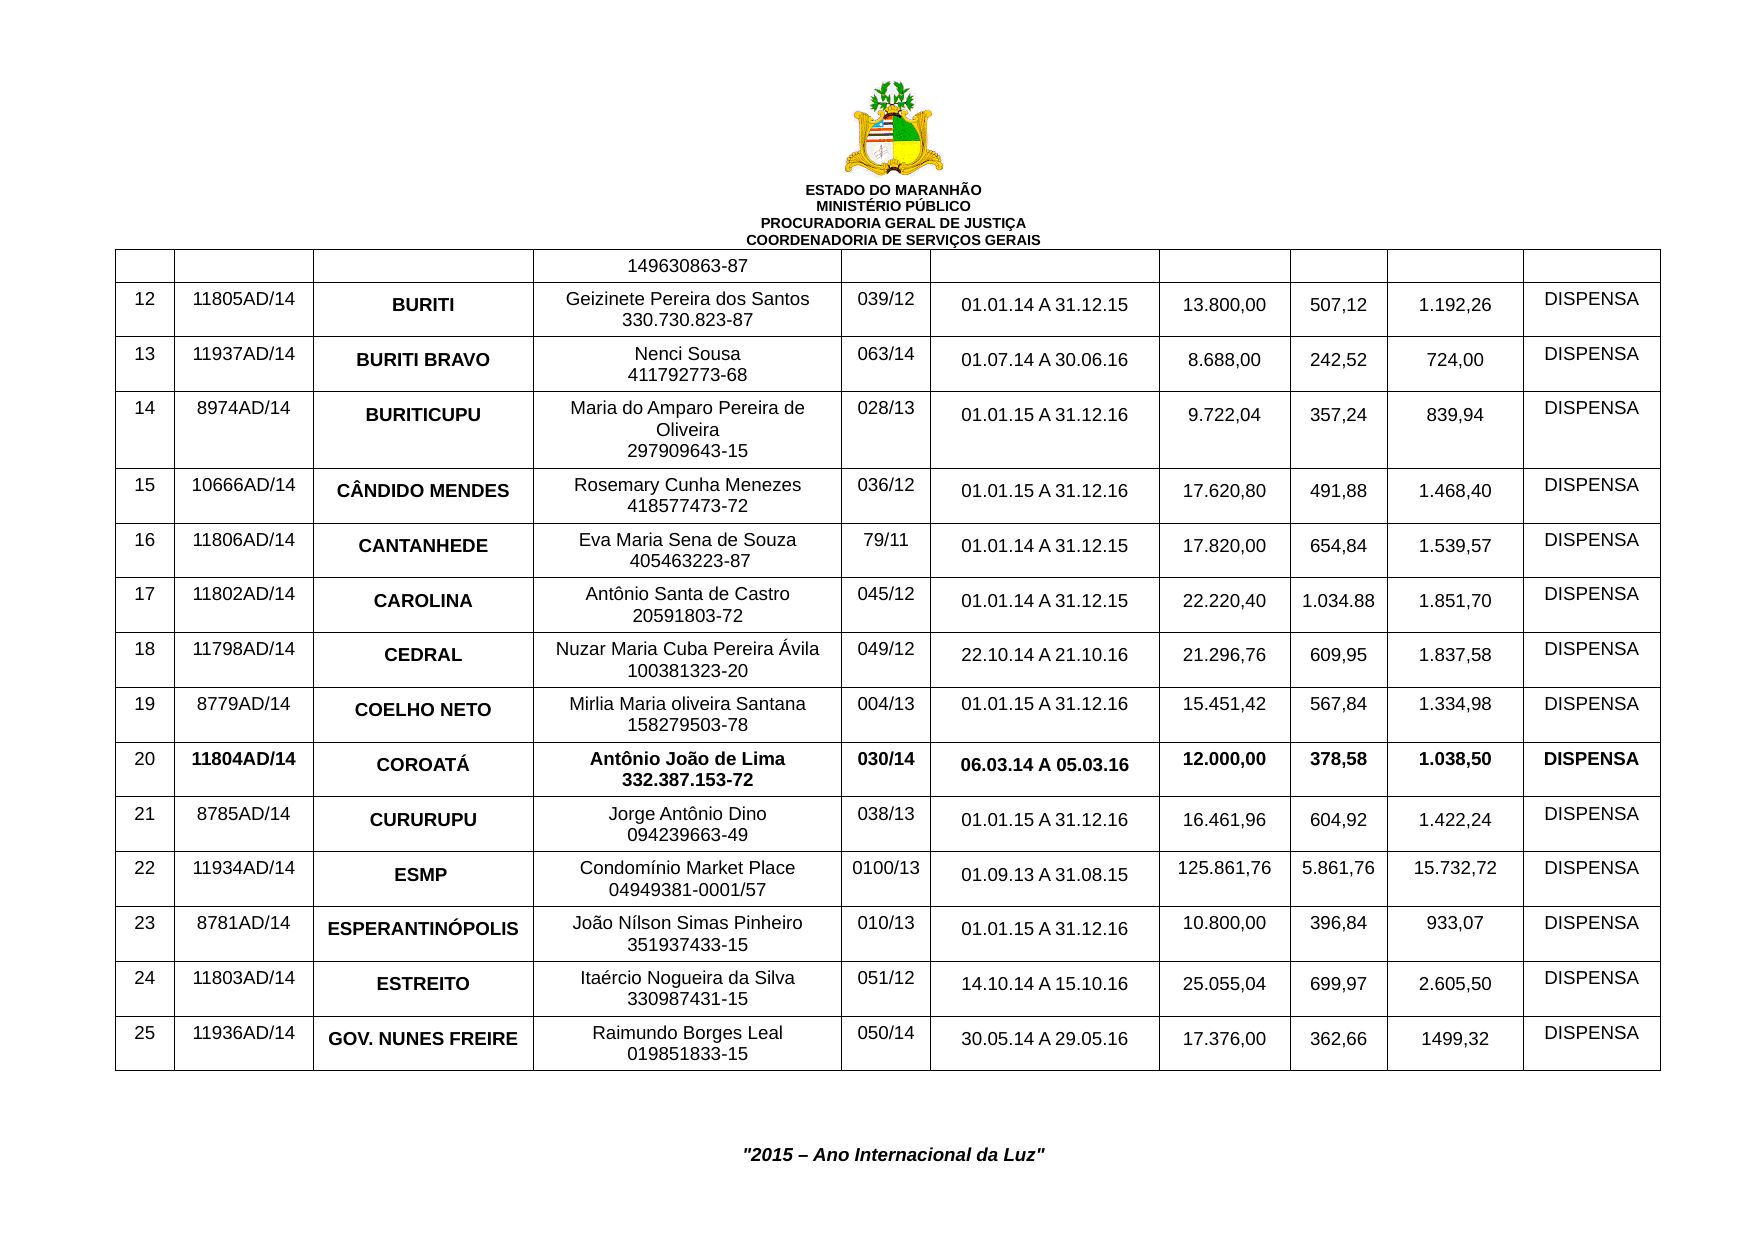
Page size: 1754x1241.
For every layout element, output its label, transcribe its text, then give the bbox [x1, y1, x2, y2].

table_cell 19 [116, 688, 174, 742]
table_cell DISPENSA [1524, 852, 1660, 906]
table_cell ESTREITO [314, 962, 533, 1016]
table_cell DISPENSA [1524, 524, 1660, 577]
table_cell 11805AD/14 [175, 283, 313, 336]
table_cell Raimundo Borges Leal 019851833-15 [534, 1017, 841, 1070]
table_cell 604,92 [1291, 797, 1387, 851]
table_cell DISPENSA [1524, 962, 1660, 1016]
table_cell DISPENSA [1524, 633, 1660, 687]
table_cell CÂNDIDO MENDES [314, 469, 533, 522]
table_cell DISPENSA [1524, 797, 1660, 851]
table_cell 507,12 [1291, 283, 1387, 336]
table_cell Itaércio Nogueira da Silva 330987431-15 [534, 962, 841, 1016]
table_cell [1524, 250, 1660, 282]
table_cell 25.055,04 [1160, 962, 1290, 1016]
table_cell 11934AD/14 [175, 852, 313, 906]
table_cell 23 [116, 907, 174, 961]
table_cell 378,58 [1291, 743, 1387, 796]
table_cell 16.461,96 [1160, 797, 1290, 851]
table_cell 01.01.15 A 31.12.16 [931, 469, 1159, 522]
table_cell 30.05.14 A 29.05.16 [931, 1017, 1159, 1070]
table_cell 20 [116, 743, 174, 796]
table_cell Mirlia Maria oliveira Santana 158279503-78 [534, 688, 841, 742]
table_cell DISPENSA [1524, 688, 1660, 742]
table_cell 1.468,40 [1388, 469, 1523, 522]
table_cell Antônio João de Lima 332.387.153-72 [534, 743, 841, 796]
table_cell 18 [116, 633, 174, 687]
table_cell Nuzar Maria Cuba Pereira Ávila 100381323-20 [534, 633, 841, 687]
table_cell DISPENSA [1524, 469, 1660, 522]
table_cell 724,00 [1388, 337, 1523, 391]
table_cell 11937AD/14 [175, 337, 313, 391]
table_cell 654,84 [1291, 524, 1387, 577]
table_cell 24 [116, 962, 174, 1016]
table_cell 01.01.14 A 31.12.15 [931, 524, 1159, 577]
table_cell COROATÁ [314, 743, 533, 796]
table_cell 17.376,00 [1160, 1017, 1290, 1070]
table_cell DISPENSA [1524, 1017, 1660, 1070]
table_cell [842, 250, 930, 282]
table_cell Geizinete Pereira dos Santos 330.730.823-87 [534, 283, 841, 336]
table_cell ESPERANTINÓPOLIS [314, 907, 533, 961]
table_cell 1.038,50 [1388, 743, 1523, 796]
table_cell 2.605,50 [1388, 962, 1523, 1016]
table_cell 25 [116, 1017, 174, 1070]
table_cell 01.01.15 A 31.12.16 [931, 688, 1159, 742]
table_cell 15.732,72 [1388, 852, 1523, 906]
table_cell 01.01.14 A 31.12.15 [931, 283, 1159, 336]
table_cell 22 [116, 852, 174, 906]
table_cell 1.422,24 [1388, 797, 1523, 851]
table_cell 8785AD/14 [175, 797, 313, 851]
table_cell 030/14 [842, 743, 930, 796]
table_cell [116, 250, 174, 282]
table_cell 050/14 [842, 1017, 930, 1070]
table_cell 933,07 [1388, 907, 1523, 961]
table_cell 1.192,26 [1388, 283, 1523, 336]
table_cell 01.01.14 A 31.12.15 [931, 578, 1159, 632]
table_cell 8.688,00 [1160, 337, 1290, 391]
table_cell 01.09.13 A 31.08.15 [931, 852, 1159, 906]
table_cell 11798AD/14 [175, 633, 313, 687]
table_cell 15 [116, 469, 174, 522]
table_cell 357,24 [1291, 392, 1387, 468]
table_cell COELHO NETO [314, 688, 533, 742]
table_cell BURITICUPU [314, 392, 533, 468]
table_cell 609,95 [1291, 633, 1387, 687]
table_cell 1.034.88 [1291, 578, 1387, 632]
table_cell 10.800,00 [1160, 907, 1290, 961]
table_cell 10666AD/14 [175, 469, 313, 522]
table_cell [1160, 250, 1290, 282]
table_cell 028/13 [842, 392, 930, 468]
table_cell 242,52 [1291, 337, 1387, 391]
table_cell 491,88 [1291, 469, 1387, 522]
table_cell 11803AD/14 [175, 962, 313, 1016]
table_cell DISPENSA [1524, 337, 1660, 391]
table_cell 11806AD/14 [175, 524, 313, 577]
table_cell 14 [116, 392, 174, 468]
table_cell DISPENSA [1524, 743, 1660, 796]
table_cell 051/12 [842, 962, 930, 1016]
table_cell 22.10.14 A 21.10.16 [931, 633, 1159, 687]
table_cell 039/12 [842, 283, 930, 336]
table_cell BURITI BRAVO [314, 337, 533, 391]
table_cell [931, 250, 1159, 282]
table_cell 010/13 [842, 907, 930, 961]
table_cell 125.861,76 [1160, 852, 1290, 906]
table_cell 16 [116, 524, 174, 577]
table_cell DISPENSA [1524, 578, 1660, 632]
table_cell 79/11 [842, 524, 930, 577]
table_cell [1291, 250, 1387, 282]
table_cell João Nílson Simas Pinheiro 351937433-15 [534, 907, 841, 961]
table_cell CEDRAL [314, 633, 533, 687]
table_cell 01.01.15 A 31.12.16 [931, 797, 1159, 851]
table_cell 17.620,80 [1160, 469, 1290, 522]
table_cell 01.01.15 A 31.12.16 [931, 392, 1159, 468]
table_cell ESMP [314, 852, 533, 906]
table_cell CAROLINA [314, 578, 533, 632]
table_cell 699,97 [1291, 962, 1387, 1016]
table_cell 11936AD/14 [175, 1017, 313, 1070]
table_cell 045/12 [842, 578, 930, 632]
table_cell 12.000,00 [1160, 743, 1290, 796]
table_cell [314, 250, 533, 282]
table_cell 01.07.14 A 30.06.16 [931, 337, 1159, 391]
table_cell 9.722,04 [1160, 392, 1290, 468]
table_cell 049/12 [842, 633, 930, 687]
table_cell 5.861,76 [1291, 852, 1387, 906]
table_cell 14.10.14 A 15.10.16 [931, 962, 1159, 1016]
table_cell 1.334,98 [1388, 688, 1523, 742]
table_cell Antônio Santa de Castro 20591803-72 [534, 578, 841, 632]
table_cell 8779AD/14 [175, 688, 313, 742]
table_cell [175, 250, 313, 282]
table_cell Nenci Sousa 411792773-68 [534, 337, 841, 391]
table_cell DISPENSA [1524, 392, 1660, 468]
table_cell 839,94 [1388, 392, 1523, 468]
table_cell 13 [116, 337, 174, 391]
table_cell 22.220,40 [1160, 578, 1290, 632]
table_cell 396,84 [1291, 907, 1387, 961]
table_cell 004/13 [842, 688, 930, 742]
table_cell Condomínio Market Place 04949381-0001/57 [534, 852, 841, 906]
table_cell BURITI [314, 283, 533, 336]
table_cell 1.539,57 [1388, 524, 1523, 577]
table_cell Eva Maria Sena de Souza 405463223-87 [534, 524, 841, 577]
picture [839, 75, 948, 182]
table_cell 11804AD/14 [175, 743, 313, 796]
table_cell 567,84 [1291, 688, 1387, 742]
table_cell 17 [116, 578, 174, 632]
table_cell 1.851,70 [1388, 578, 1523, 632]
table_cell Rosemary Cunha Menezes 418577473-72 [534, 469, 841, 522]
table_cell 15.451,42 [1160, 688, 1290, 742]
table_cell 21 [116, 797, 174, 851]
table_cell 01.01.15 A 31.12.16 [931, 907, 1159, 961]
table_cell GOV. NUNES FREIRE [314, 1017, 533, 1070]
table_cell Jorge Antônio Dino 094239663-49 [534, 797, 841, 851]
table_cell 063/14 [842, 337, 930, 391]
table_cell 8974AD/14 [175, 392, 313, 468]
table_cell [1388, 250, 1523, 282]
table_cell 12 [116, 283, 174, 336]
table_cell 0100/13 [842, 852, 930, 906]
table_cell CANTANHEDE [314, 524, 533, 577]
table_cell 1499,32 [1388, 1017, 1523, 1070]
table_cell 06.03.14 A 05.03.16 [931, 743, 1159, 796]
table_cell CURURUPU [314, 797, 533, 851]
table_cell 1.837,58 [1388, 633, 1523, 687]
table_cell 8781AD/14 [175, 907, 313, 961]
table_cell 036/12 [842, 469, 930, 522]
table_cell 21.296,76 [1160, 633, 1290, 687]
table_cell 11802AD/14 [175, 578, 313, 632]
table_cell DISPENSA [1524, 283, 1660, 336]
table_cell 13.800,00 [1160, 283, 1290, 336]
table_cell 362,66 [1291, 1017, 1387, 1070]
table_cell 17.820,00 [1160, 524, 1290, 577]
table_cell Maria do Amparo Pereira de Oliveira 297909643-15 [534, 392, 841, 468]
table_cell 149630863-87 [534, 250, 841, 282]
table_cell DISPENSA [1524, 907, 1660, 961]
table_cell 038/13 [842, 797, 930, 851]
